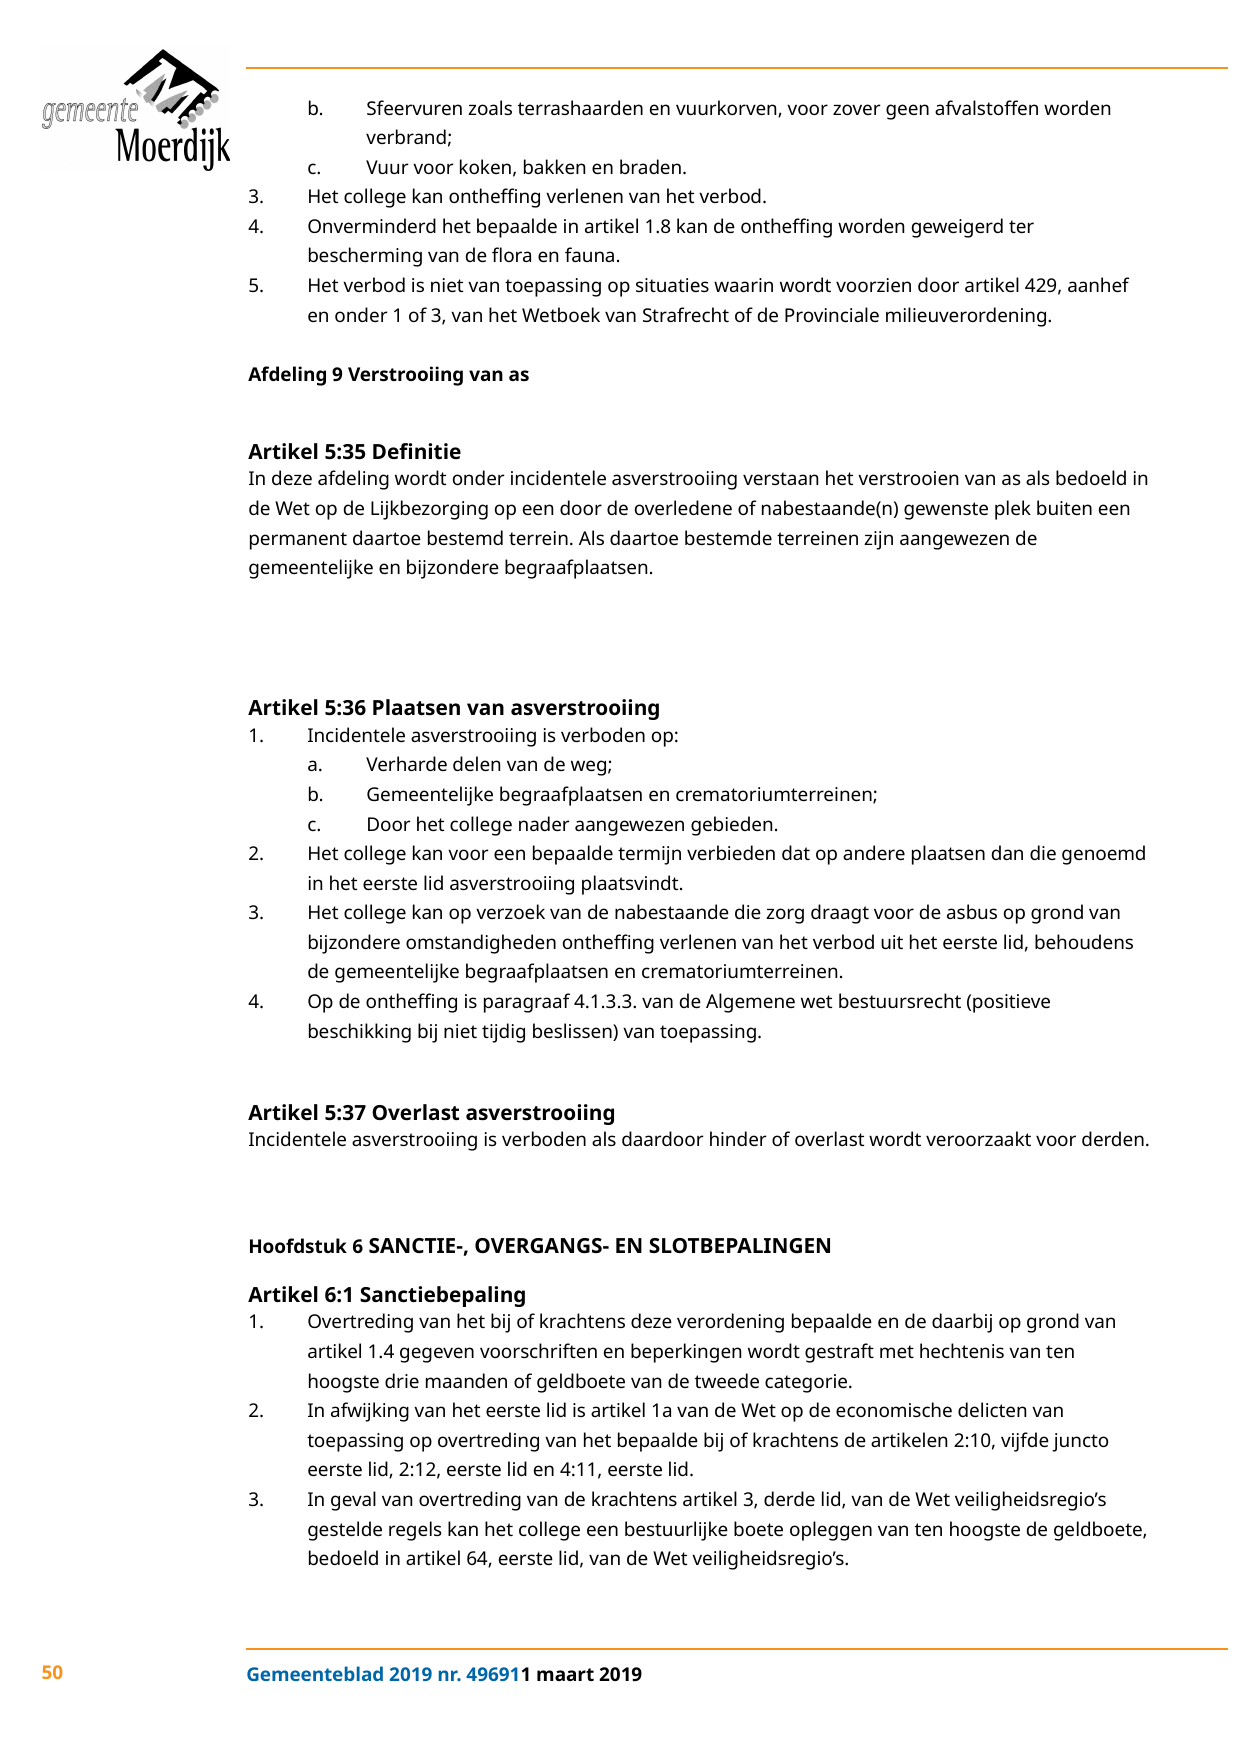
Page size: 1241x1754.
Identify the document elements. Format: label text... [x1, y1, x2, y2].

list Vuur voor koken, bakken en braden. [307, 154, 1152, 180]
picture [41, 47, 231, 172]
list Gemeentelijke begraafplaatsen en crematoriumterreinen; [307, 781, 1152, 807]
text In deze afdeling wordt onder incidentele asverstrooiing verstaan het verstrooien van as als bedoeld in de Wet op de Lijkbezorging op een door de overledene of nabestaande(n) gewenste plek buiten een permanent daartoe bestemd terrein. Als daartoe bestemde terreinen zijn aangewezen de gemeentelijke en bijzondere begraafplaatsen. [248, 466, 1152, 580]
list Verharde delen van de weg; [307, 752, 1152, 777]
text Artikel 5:36 Plaatsen van asverstrooiing [248, 693, 1152, 722]
text Afdeling 9 Verstrooiing van as [248, 361, 1152, 387]
list Het college kan op verzoek van de nabestaande die zorg draagt voor de asbus op grond van bijzondere omstandigheden ontheffing verlenen van het verbod uit het eerste lid, behoudens de gemeentelijke begraafplaatsen en crematoriumterreinen. [248, 899, 1152, 984]
list Het verbod is niet van toepassing op situaties waarin wordt voorzien door artikel 429, aanhef en onder 1 of 3, van het Wetboek van Strafrecht of de Provinciale milieuverordening. [248, 272, 1152, 328]
text Hoofdstuk 6 SANCTIE-, OVERGANGS- EN SLOTBEPALINGEN [248, 1231, 1152, 1259]
text Incidentele asverstrooiing is verboden als daardoor hinder of overlast wordt veroorzaakt voor derden. [248, 1126, 1152, 1152]
list In afwijking van het eerste lid is artikel 1a van de Wet op de economische delicten van toepassing op overtreding van het bepaalde bij of krachtens de artikelen 2:10, vijfde juncto eerste lid, 2:12, eerste lid en 4:11, eerste lid. [248, 1397, 1152, 1482]
text Artikel 5:35 Definitie [248, 437, 1152, 466]
list Overtreding van het bij of krachtens deze verordening bepaalde en de daarbij op grond van artikel 1.4 gegeven voorschriften en beperkingen wordt gestraft met hechtenis van ten hoogste drie maanden of geldboete van de tweede categorie. [248, 1309, 1152, 1394]
text Artikel 6:1 Sanctiebepaling [248, 1280, 1152, 1309]
list Incidentele asverstrooiing is verboden op: [248, 722, 1152, 748]
list Sfeervuren zoals terrashaarden en vuurkorven, voor zover geen afvalstoffen worden verbrand; [307, 95, 1152, 150]
list Het college kan voor een bepaalde termijn verbieden dat op andere plaatsen dan die genoemd in het eerste lid asverstrooiing plaatsvindt. [248, 840, 1152, 896]
list In geval van overtreding van de krachtens artikel 3, derde lid, van de Wet veiligheidsregio’s gestelde regels kan het college een bestuurlijke boete opleggen van ten hoogste de geldboete, bedoeld in artikel 64, eerste lid, van de Wet veiligheidsregio’s. [248, 1486, 1152, 1571]
text Artikel 5:37 Overlast asverstrooiing [248, 1098, 1152, 1126]
list Op de ontheffing is paragraaf 4.1.3.3. van de Algemene wet bestuursrecht (positieve beschikking bij niet tijdig beslissen) van toepassing. [248, 988, 1152, 1043]
list Door het college nader aangewezen gebieden. [307, 811, 1152, 836]
list Onverminderd het bepaalde in artikel 1.8 kan de ontheffing worden geweigerd ter bescherming van de flora en fauna. [248, 213, 1152, 268]
list Het college kan ontheffing verlenen van het verbod. [248, 183, 1152, 209]
